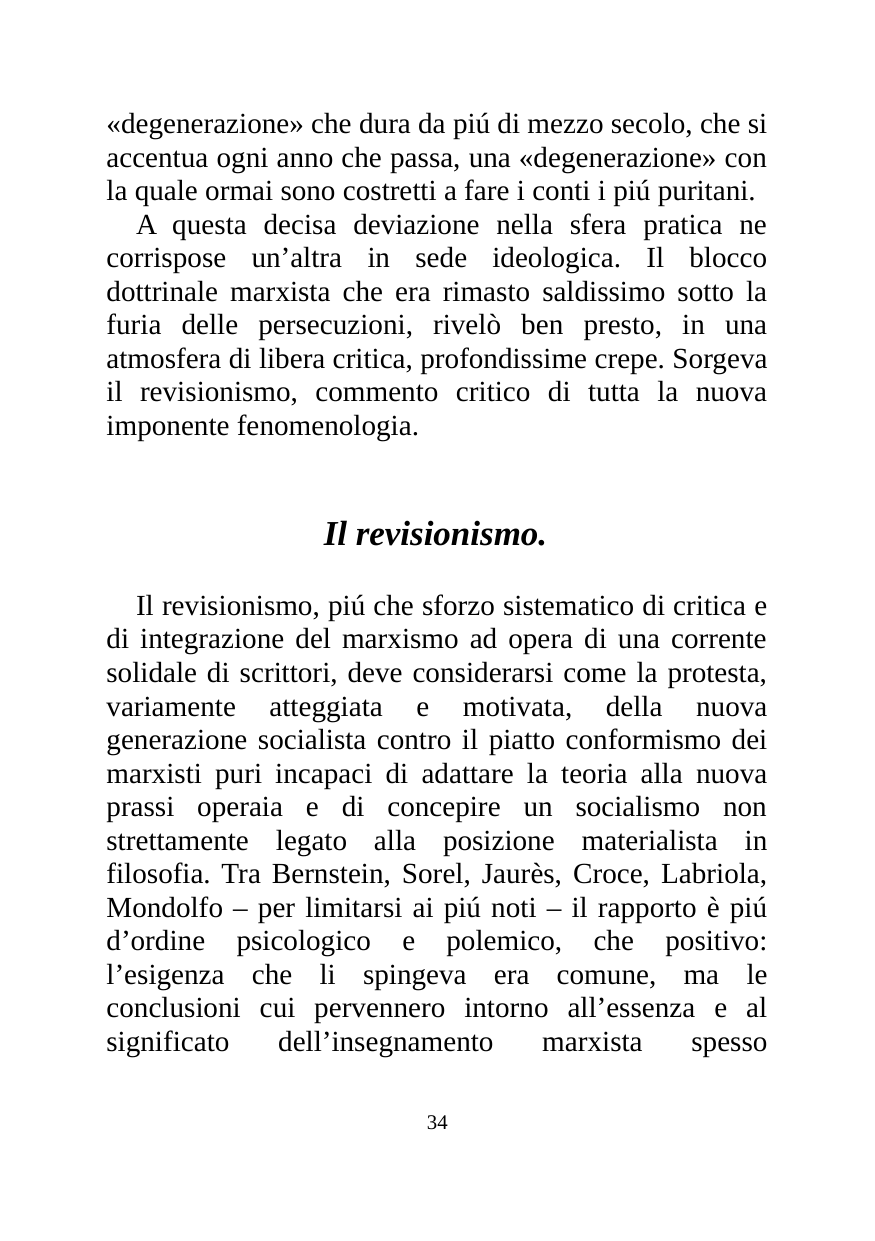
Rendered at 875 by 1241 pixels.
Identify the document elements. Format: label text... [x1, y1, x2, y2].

text «degenerazione» che dura da piú di mezzo secolo, che si accentua ogni anno che passa, una «degenerazione» con la quale ormai sono costretti a fare i conti i piú puritani. [106, 106, 768, 207]
text Il revisionismo, piú che sforzo sistematico di critica e di integrazione del marxismo ad opera di una corrente solidale di scrittori, deve considerarsi come la protesta, variamente atteggiata e motivata, della nuova generazione socialista contro il piatto conformismo dei marxisti puri incapaci di adattare la teoria alla nuova prassi operaia e di concepire un socialismo non strettamente legato alla posizione materialista in filosofia. Tra Bernstein, Sorel, Jaurès, Croce, Labriola, Mondolfo – per limitarsi ai piú noti – il rapporto è piú d’ordine psicologico e polemico, che positivo: l’esigenza che li spingeva era comune, ma le conclusioni cui pervennero intorno all’essenza e al significato dell’insegnamento marxista spesso [106, 588, 768, 1058]
subtitle Il revisionismo. [106, 512, 768, 553]
text A questa decisa deviazione nella sfera pratica ne corrispose un’altra in sede ideologica. Il blocco dottrinale marxista che era rimasto saldissimo sotto la furia delle persecuzioni, rivelò ben presto, in una atmosfera di libera critica, profondissime crepe. Sorgeva il revisionismo, commento critico di tutta la nuova imponente fenomenologia. [106, 207, 768, 442]
